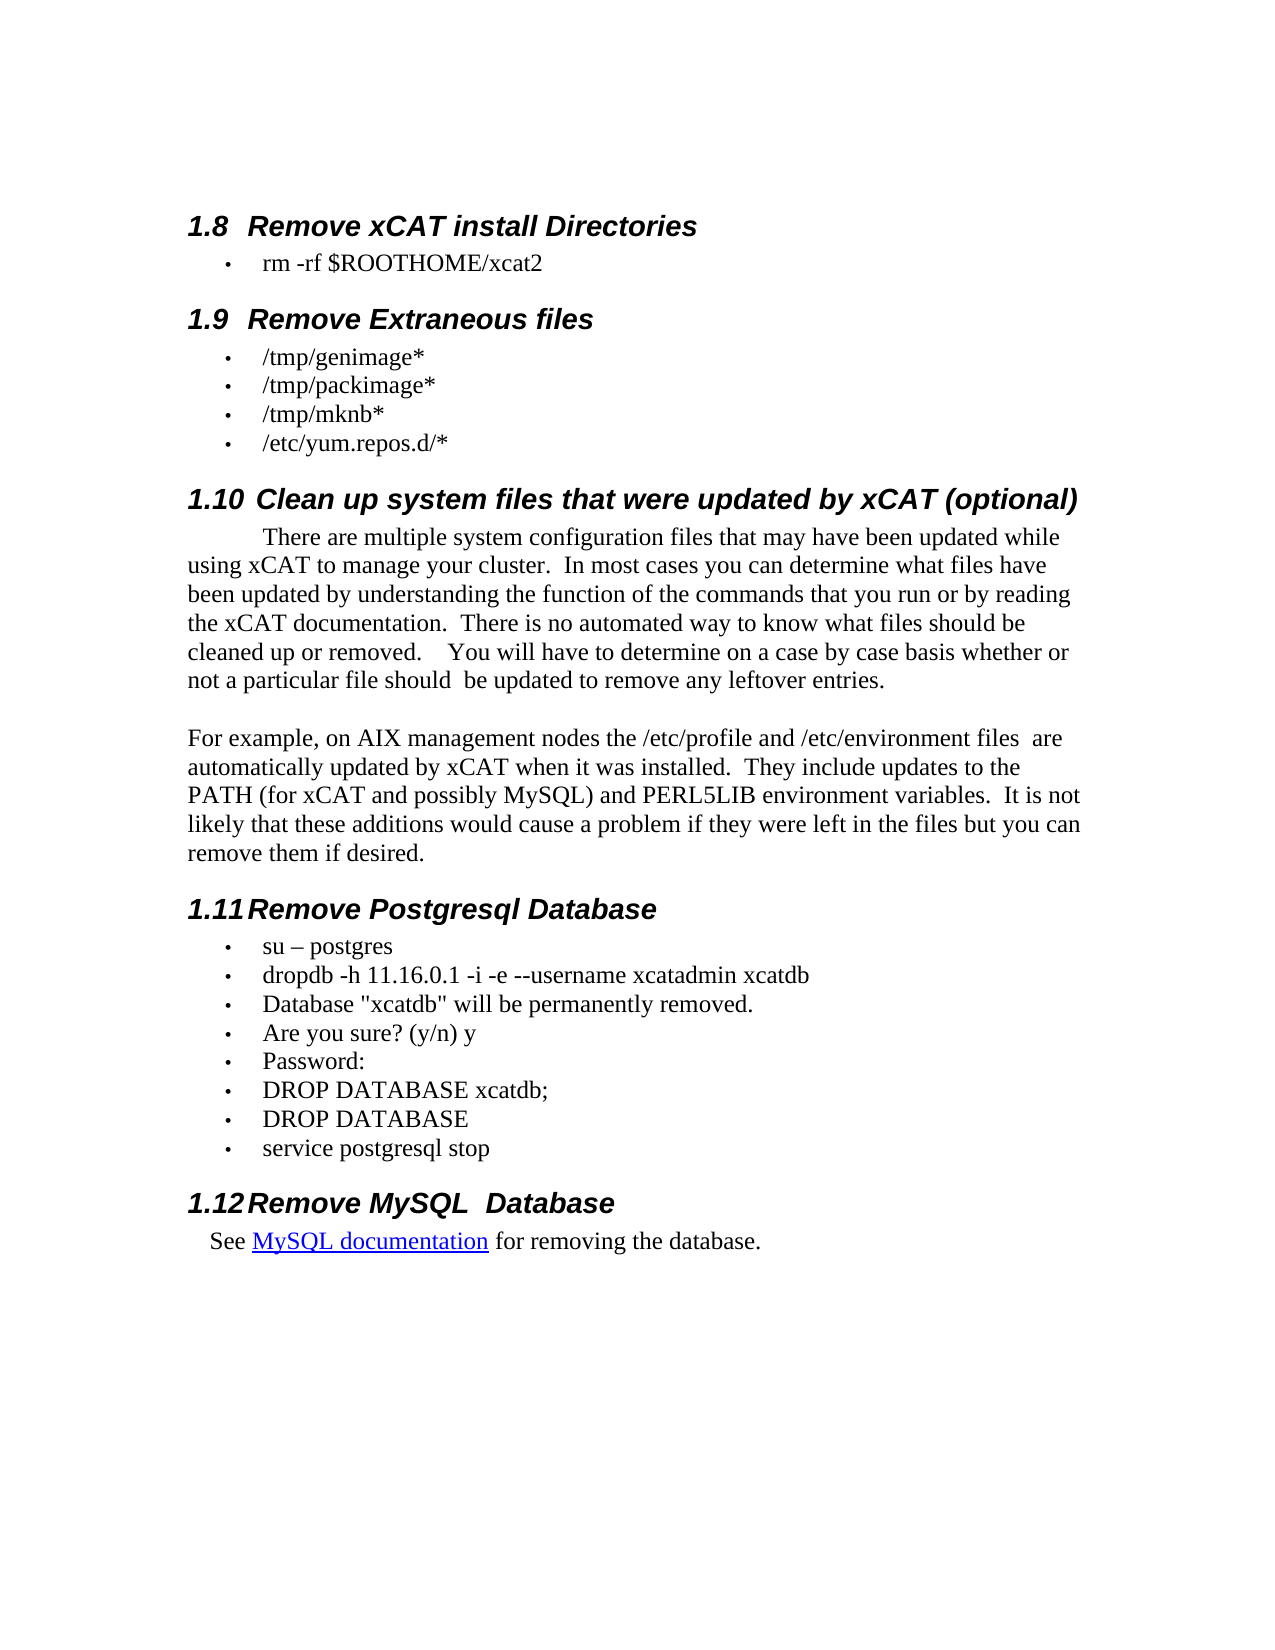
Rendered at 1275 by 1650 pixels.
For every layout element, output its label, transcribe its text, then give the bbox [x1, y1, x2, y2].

list service postgresql stop [225, 1133, 1087, 1161]
list /tmp/packimage* [225, 371, 1087, 399]
text There are multiple system configuration files that may have been updated while using xCAT to manage your cluster. In most cases you can determine what files have been updated by understanding the function of the commands that you run or by reading the xCAT documentation. There is no automated way to know what files should be cleaned up or removed. You will have to determine on a case by case basis whether or not a particular file should be updated to remove any leftover entries. [187, 522, 1087, 694]
subtitle Remove MySQL Database [187, 1186, 1087, 1220]
subtitle Remove Postgresql Database [187, 892, 1087, 925]
subtitle Remove xCAT install Directories [187, 208, 1087, 242]
subtitle Remove Extraneous files [187, 302, 1087, 336]
list rm -rf $ROOTHOME/xcat2 [225, 248, 1087, 277]
list Password: [225, 1046, 1087, 1075]
list dropdb -h 11.16.0.1 -i -e --username xcatadmin xcatdb [225, 960, 1087, 989]
list su – postgres [225, 931, 1087, 960]
text For example, on AIX management nodes the /etc/profile and /etc/environment files are automatically updated by xCAT when it was installed. They include updates to the PATH (for xCAT and possibly MySQL) and PERL5LIB environment variables. It is not likely that these additions would cause a problem if they were left in the files but you can remove them if desired. [187, 723, 1087, 867]
list Are you sure? (y/n) y [225, 1018, 1087, 1046]
list /tmp/genimage* [225, 342, 1087, 371]
list /etc/yum.repos.d/* [225, 428, 1087, 457]
list DROP DATABASE [225, 1104, 1087, 1133]
list DROP DATABASE xcatdb; [225, 1075, 1087, 1104]
subtitle Clean up system files that were updated by xCAT (optional) [187, 482, 1087, 515]
list /tmp/mknb* [225, 399, 1087, 428]
text See MySQL documentation for removing the database. [187, 1226, 1087, 1255]
list Database "xcatdb" will be permanently removed. [225, 989, 1087, 1018]
